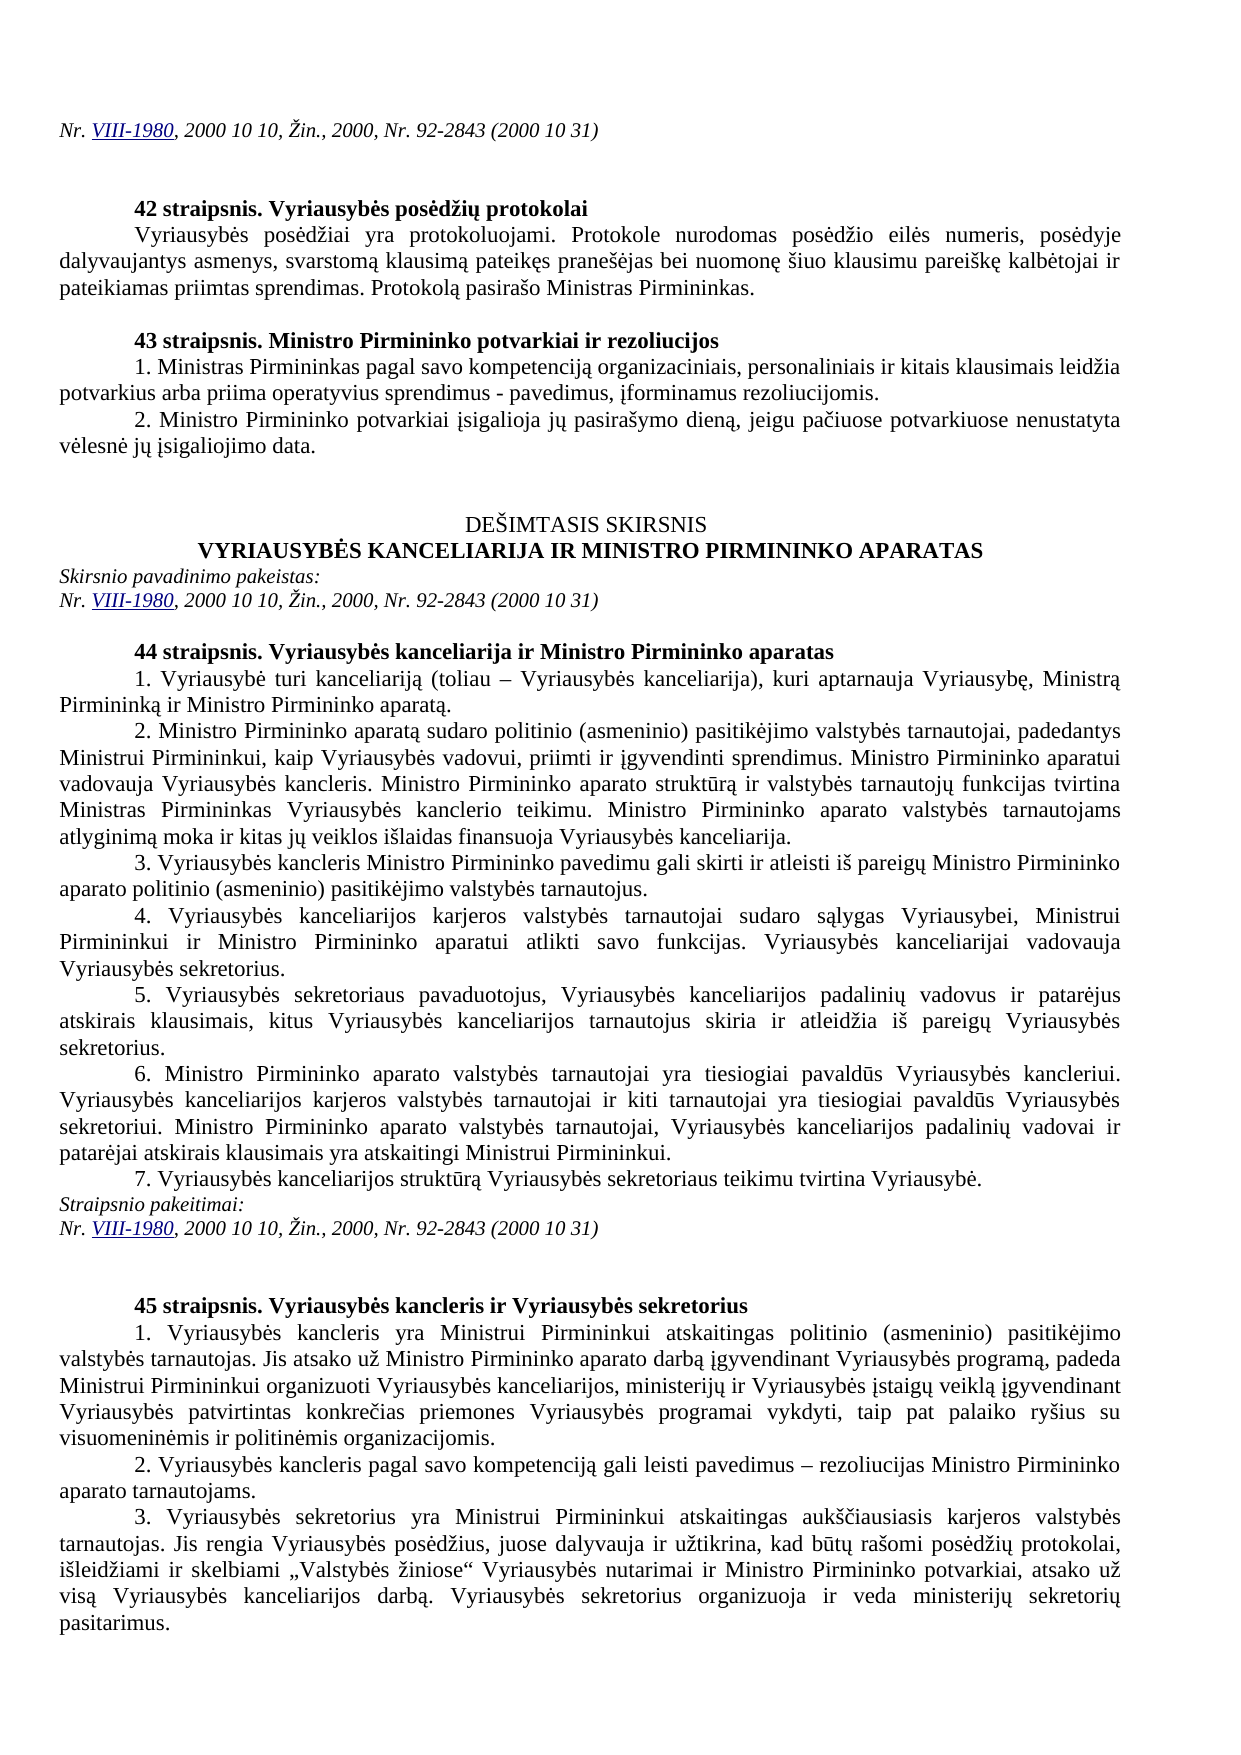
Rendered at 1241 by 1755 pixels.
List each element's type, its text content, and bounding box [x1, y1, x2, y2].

text Vyriausybės posėdžiai yra protokoluojami. Protokole nurodomas posėdžio eilės numeris, posėdyje dalyvaujantys asmenys, svarstomą klausimą pateikęs pranešėjas bei nuomonę šiuo klausimu pareiškę kalbėtojai ir pateikiamas priimtas sprendimas. Protokolą pasirašo Ministras Pirmininkas. [59, 221, 1122, 300]
text Straipsnio pakeitimai: [59, 1192, 1122, 1216]
text 1. Ministras Pirmininkas pagal savo kompetenciją organizaciniais, personaliniais ir kitais klausimais leidžia potvarkius arba priima operatyvius sprendimus - pavedimus, įforminamus rezoliucijomis. [59, 353, 1122, 406]
text 4. Vyriausybės kanceliarijos karjeros valstybės tarnautojai sudaro sąlygas Vyriausybei, Ministrui Pirmininkui ir Ministro Pirmininko aparatui atlikti savo funkcijas. Vyriausybės kanceliarijai vadovauja Vyriausybės sekretorius. [59, 902, 1122, 981]
text 1. Vyriausybės kancleris yra Ministrui Pirmininkui atskaitingas politinio (asmeninio) pasitikėjimo valstybės tarnautojas. Jis atsako už Ministro Pirmininko aparato darbą įgyvendinant Vyriausybės programą, padeda Ministrui Pirmininkui organizuoti Vyriausybės kanceliarijos, ministerijų ir Vyriausybės įstaigų veiklą įgyvendinant Vyriausybės patvirtintas konkrečias priemones Vyriausybės programai vykdyti, taip pat palaiko ryšius su visuomeninėmis ir politinėmis organizacijomis. [59, 1319, 1122, 1451]
text 6. Ministro Pirmininko aparato valstybės tarnautojai yra tiesiogiai pavaldūs Vyriausybės kancleriui. Vyriausybės kanceliarijos karjeros valstybės tarnautojai ir kiti tarnautojai yra tiesiogiai pavaldūs Vyriausybės sekretoriui. Ministro Pirmininko aparato valstybės tarnautojai, Vyriausybės kanceliarijos padalinių vadovai ir patarėjai atskirais klausimais yra atskaitingi Ministrui Pirmininkui. [59, 1060, 1122, 1165]
text 42 straipsnis. Vyriausybės posėdžių protokolai [59, 195, 1122, 221]
text 44 straipsnis. Vyriausybės kanceliarija ir Ministro Pirmininko aparatas [59, 638, 1122, 665]
text 7. Vyriausybės kanceliarijos struktūrą Vyriausybės sekretoriaus teikimu tvirtina Vyriausybė. [59, 1165, 1122, 1192]
text 1. Vyriausybė turi kanceliariją (toliau – Vyriausybės kanceliarija), kuri aptarnauja Vyriausybę, Ministrą Pirmininką ir Ministro Pirmininko aparatą. [59, 665, 1122, 717]
text Dešimtasis skirsnis [50, 511, 1122, 537]
text 3. Vyriausybės kancleris Ministro Pirmininko pavedimu gali skirti ir atleisti iš pareigų Ministro Pirmininko aparato politinio (asmeninio) pasitikėjimo valstybės tarnautojus. [59, 849, 1122, 902]
text 45 straipsnis. Vyriausybės kancleris ir Vyriausybės sekretorius [59, 1293, 1122, 1319]
text 2. Vyriausybės kancleris pagal savo kompetenciją gali leisti pavedimus – rezoliucijas Ministro Pirmininko aparato tarnautojams. [59, 1451, 1122, 1503]
text VYRIAUSYBĖS KANCELIARIJA IR MINISTRO PIRMININKO APARATAS [59, 537, 1122, 564]
text 2. Ministro Pirmininko aparatą sudaro politinio (asmeninio) pasitikėjimo valstybės tarnautojai, padedantys Ministrui Pirmininkui, kaip Vyriausybės vadovui, priimti ir įgyvendinti sprendimus. Ministro Pirmininko aparatui vadovauja Vyriausybės kancleris. Ministro Pirmininko aparato struktūrą ir valstybės tarnautojų funkcijas tvirtina Ministras Pirmininkas Vyriausybės kanclerio teikimu. Ministro Pirmininko aparato valstybės tarnautojams atlyginimą moka ir kitas jų veiklos išlaidas finansuoja Vyriausybės kanceliarija. [59, 717, 1122, 849]
text Nr. VIII-1980, 2000 10 10, Žin., 2000, Nr. 92-2843 (2000 10 31) [59, 1216, 1122, 1240]
text 2. Ministro Pirmininko potvarkiai įsigalioja jų pasirašymo dieną, jeigu pačiuose potvarkiuose nenustatyta vėlesnė jų įsigaliojimo data. [59, 406, 1122, 458]
text 3. Vyriausybės sekretorius yra Ministrui Pirmininkui atskaitingas aukščiausiasis karjeros valstybės tarnautojas. Jis rengia Vyriausybės posėdžius, juose dalyvauja ir užtikrina, kad būtų rašomi posėdžių protokolai, išleidžiami ir skelbiami „Valstybės žiniose“ Vyriausybės nutarimai ir Ministro Pirmininko potvarkiai, atsako už visą Vyriausybės kanceliarijos darbą. Vyriausybės sekretorius organizuoja ir veda ministerijų sekretorių pasitarimus. [59, 1503, 1122, 1635]
text Nr. VIII-1980, 2000 10 10, Žin., 2000, Nr. 92-2843 (2000 10 31) [59, 588, 1122, 612]
text Skirsnio pavadinimo pakeistas: [59, 564, 1122, 588]
text 43 straipsnis. Ministro Pirmininko potvarkiai ir rezoliucijos [59, 327, 1122, 353]
text 5. Vyriausybės sekretoriaus pavaduotojus, Vyriausybės kanceliarijos padalinių vadovus ir patarėjus atskirais klausimais, kitus Vyriausybės kanceliarijos tarnautojus skiria ir atleidžia iš pareigų Vyriausybės sekretorius. [59, 981, 1122, 1060]
text Nr. VIII-1980, 2000 10 10, Žin., 2000, Nr. 92-2843 (2000 10 31) [59, 118, 1122, 142]
